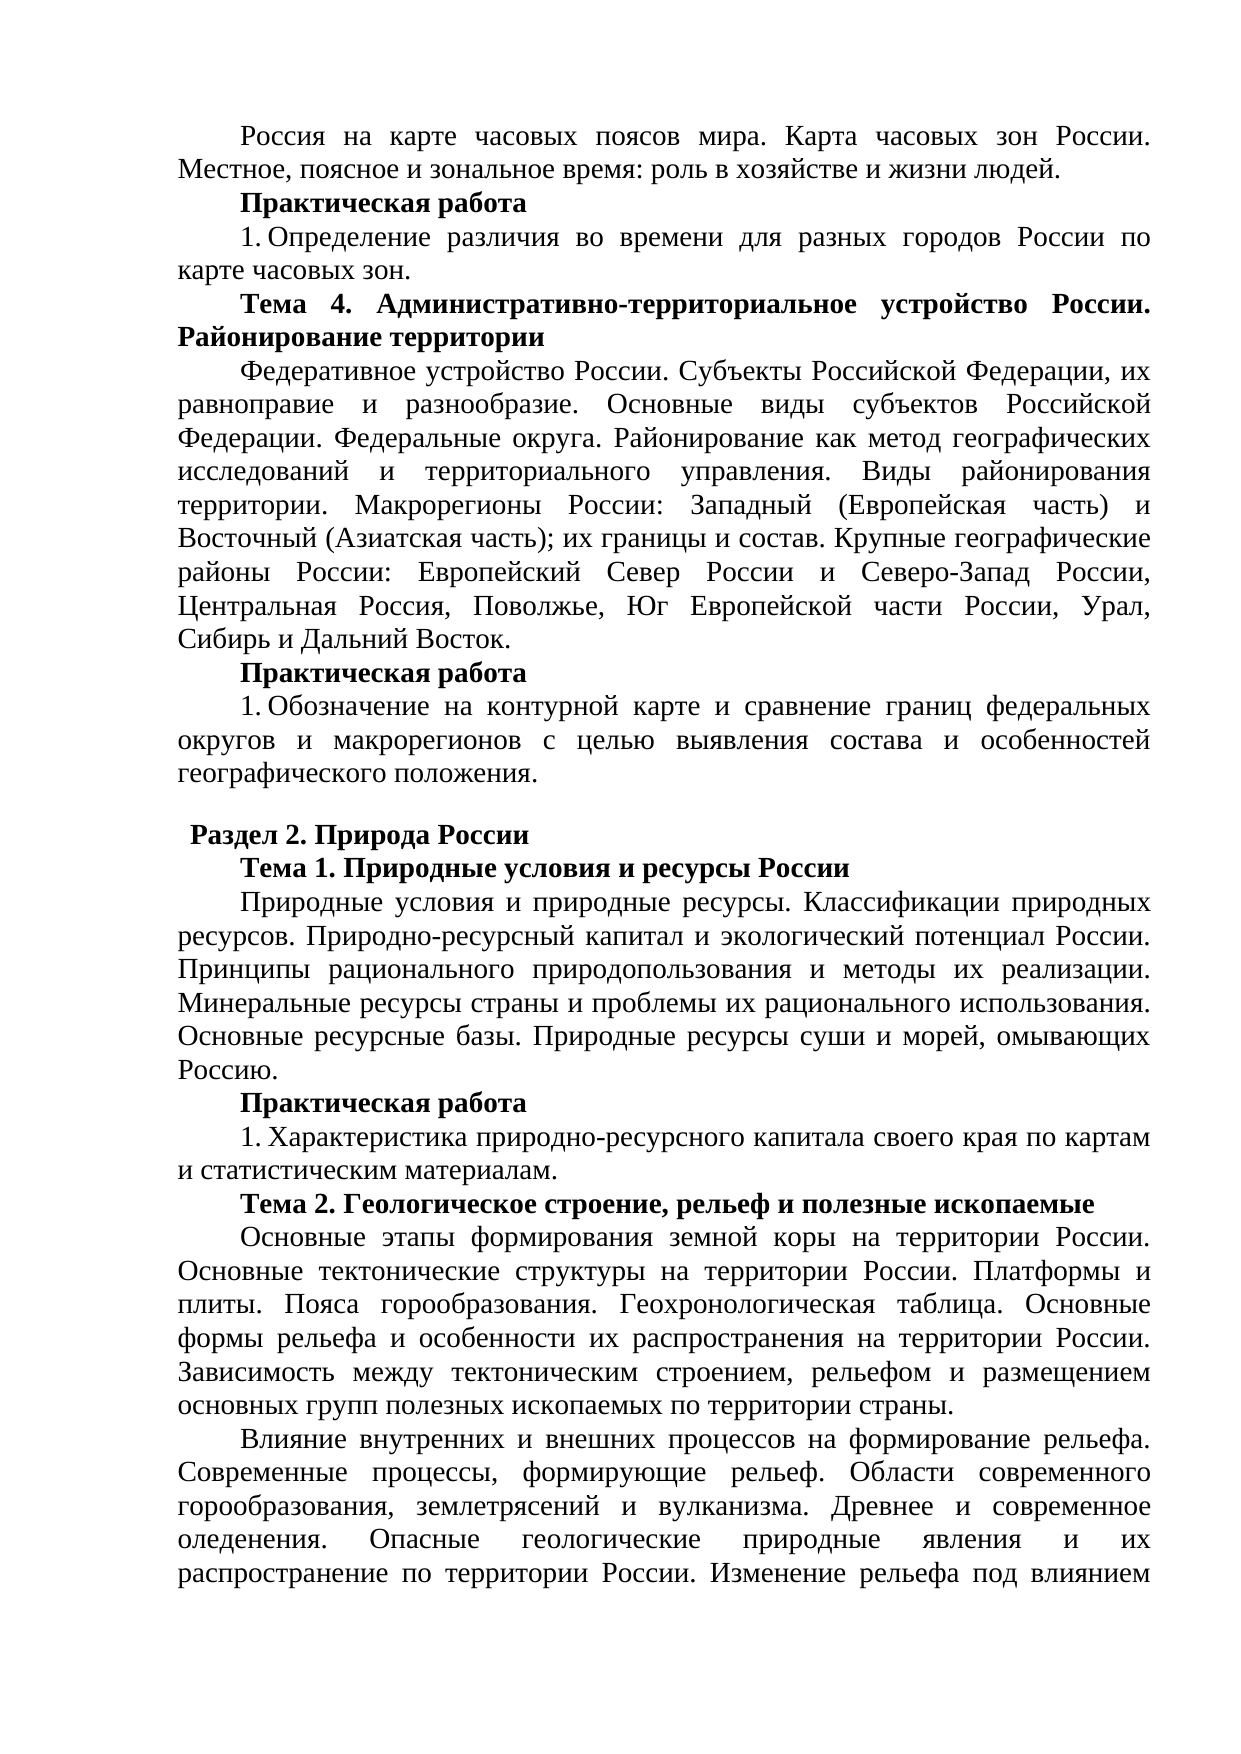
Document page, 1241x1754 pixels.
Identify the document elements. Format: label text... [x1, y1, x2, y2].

text Федеративное устройство России. Субъекты Российской Федерации, их равноправие и разнообразие. Основные виды субъектов Российской Федерации. Федеральные округа. Районирование как метод географических исследований и территориального управления. Виды районирования территории. Макрорегионы России: Западный (Европейская часть) и Восточный (Азиатская часть); их границы и состав. Крупные географические районы России: Европейский Север России и Северо-Запад России, Центральная Россия, Поволжье, Юг Европейской части России, Урал, Сибирь и Дальний Восток. [177, 353, 1152, 655]
text 1. Определение различия во времени для разных городов России по карте часовых зон. [177, 219, 1152, 286]
text Основные этапы формирования земной коры на территории России. Основные тектонические структуры на территории России. Платформы и плиты. Пояса горообразования. Геохронологическая таблица. Основные формы рельефа и особенности их распространения на территории России. Зависимость между тектоническим строением, рельефом и размещением основных групп полезных ископаемых по территории страны. [177, 1219, 1152, 1421]
text 1. Характеристика природно-ресурсного капитала своего края по картам и статистическим материалам. [177, 1119, 1152, 1186]
text Природные условия и природные ресурсы. Классификации природных ресурсов. Природно-ресурсный капитал и экологический потенциал России. Принципы рационального природопользования и методы их реализации. Минеральные ресурсы страны и проблемы их рационального использования. Основные ресурсные базы. Природные ресурсы суши и морей, омывающих Россию. [177, 884, 1152, 1085]
text Влияние внутренних и внешних процессов на формирование рельефа. Современные процессы, формирующие рельеф. Области современного горообразования, землетрясений и вулканизма. Древнее и современное оледенения. Опасные геологические природные явления и их распространение по территории России. Изменение рельефа под влиянием [177, 1421, 1152, 1588]
text Тема 4. Административно-территориальное устройство России. Районирование территории [177, 286, 1152, 353]
text Практическая работа [177, 655, 1152, 688]
text Россия на карте часовых поясов мира. Карта часовых зон России. Местное, поясное и зональное время: роль в хозяйстве и жизни людей. [177, 118, 1152, 185]
text Тема 2. Геологическое строение, рельеф и полезные ископаемые [177, 1186, 1152, 1219]
text Тема 1. Природные условия и ресурсы России [177, 851, 1152, 884]
text Раздел 2. Природа России [190, 817, 1152, 851]
text 1. Обозначение на контурной карте и сравнение границ федеральных округов и макрорегионов с целью выявления состава и особенностей географического положения. [177, 688, 1152, 789]
text Практическая работа [177, 185, 1152, 219]
text Практическая работа [177, 1085, 1152, 1119]
